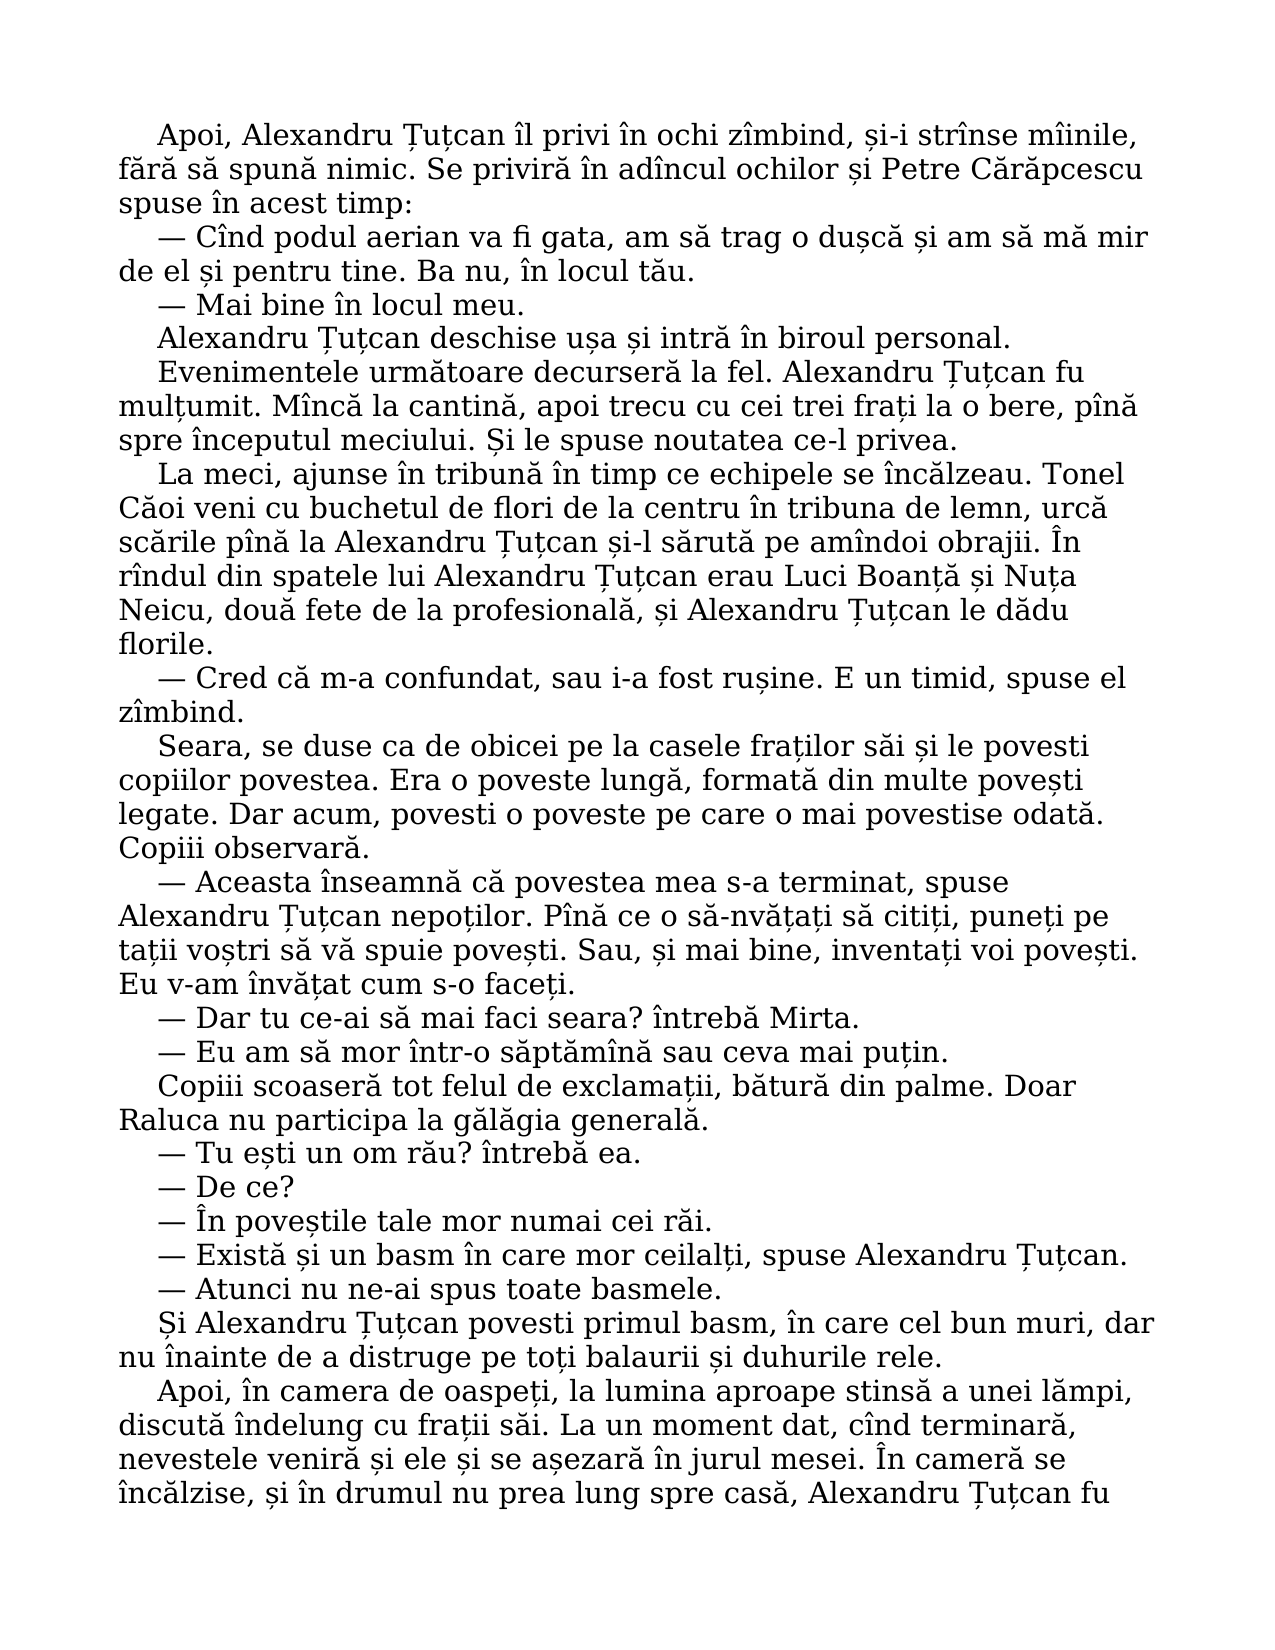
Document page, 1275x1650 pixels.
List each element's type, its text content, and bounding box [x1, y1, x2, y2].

text — Atunci nu ne‑ai spus toate basmele. [118, 1273, 1157, 1307]
text Apoi, Alexandru Țuțcan îl privi în ochi zîmbind, și‑i strînse mîinile, fără să spună nimic. Se priviră în adîncul ochilor și Petre Cărăpcescu spuse în acest timp: [118, 118, 1157, 220]
text — Cred că m‑a confundat, sau i‑a fost rușine. E un timid, spuse el zîmbind. [118, 661, 1157, 729]
text — Există și un basm în care mor ceilalți, spuse Alexandru Țuțcan. [118, 1239, 1157, 1273]
text Seara, se duse ca de obicei pe la casele fraților săi și le povesti copiilor povestea. Era o poveste lungă, formată din multe povești legate. Dar acum, povesti o poveste pe care o mai povestise odată. Copiii observară. [118, 729, 1157, 865]
text — De ce? [118, 1171, 1157, 1205]
text La meci, ajunse în tribună în timp ce echipele se încălzeau. Tonel Căoi veni cu buchetul de flori de la centru în tribuna de lemn, urcă scările pînă la Alexandru Țuțcan și‑l sărută pe amîndoi obrajii. În rîndul din spatele lui Alexandru Țuțcan erau Luci Boanță și Nuța Neicu, două fete de la profesională, și Alexandru Țuțcan le dădu florile. [118, 458, 1157, 661]
text — Dar tu ce‑ai să mai faci seara? întrebă Mirta. [118, 1001, 1157, 1035]
text — Eu am să mor într‑o săptămînă sau ceva mai puțin. [118, 1035, 1157, 1069]
text Evenimentele următoare decurseră la fel. Alexandru Țuțcan fu mulțumit. Mîncă la cantină, apoi trecu cu cei trei frați la o bere, pînă spre începutul meciului. Și le spuse noutatea ce‑l privea. [118, 356, 1157, 458]
text — Tu ești un om rău? întrebă ea. [118, 1137, 1157, 1171]
text — Aceasta înseamnă că povestea mea s‑a terminat, spuse Alexandru Țuțcan nepoților. Pînă ce o să‑nvățați să citiți, puneți pe tații voștri să vă spuie povești. Sau, și mai bine, inventați voi povești. Eu v‑am învățat cum s‑o faceți. [118, 865, 1157, 1001]
text — În poveștile tale mor numai cei răi. [118, 1205, 1157, 1239]
text — Cînd podul aerian va fi gata, am să trag o dușcă și am să mă mir de el și pentru tine. Ba nu, în locul tău. [118, 220, 1157, 288]
text — Mai bine în locul meu. [118, 288, 1157, 322]
text Și Alexandru Țuțcan povesti primul basm, în care cel bun muri, dar nu înainte de a distruge pe toți balaurii și duhurile rele. [118, 1307, 1157, 1374]
text Alexandru Țuțcan deschise ușa și intră în biroul personal. [118, 322, 1157, 356]
text Apoi, în camera de oaspeți, la lumina aproape stinsă a unei lămpi, discută îndelung cu frații săi. La un moment dat, cînd terminară, nevestele veniră și ele și se așezară în jurul mesei. În cameră se încălzise, și în drumul nu prea lung spre casă, Alexandru Țuțcan fu [118, 1374, 1157, 1510]
text Copiii scoaseră tot felul de exclamații, bătură din palme. Doar Raluca nu participa la gălăgia generală. [118, 1069, 1157, 1137]
